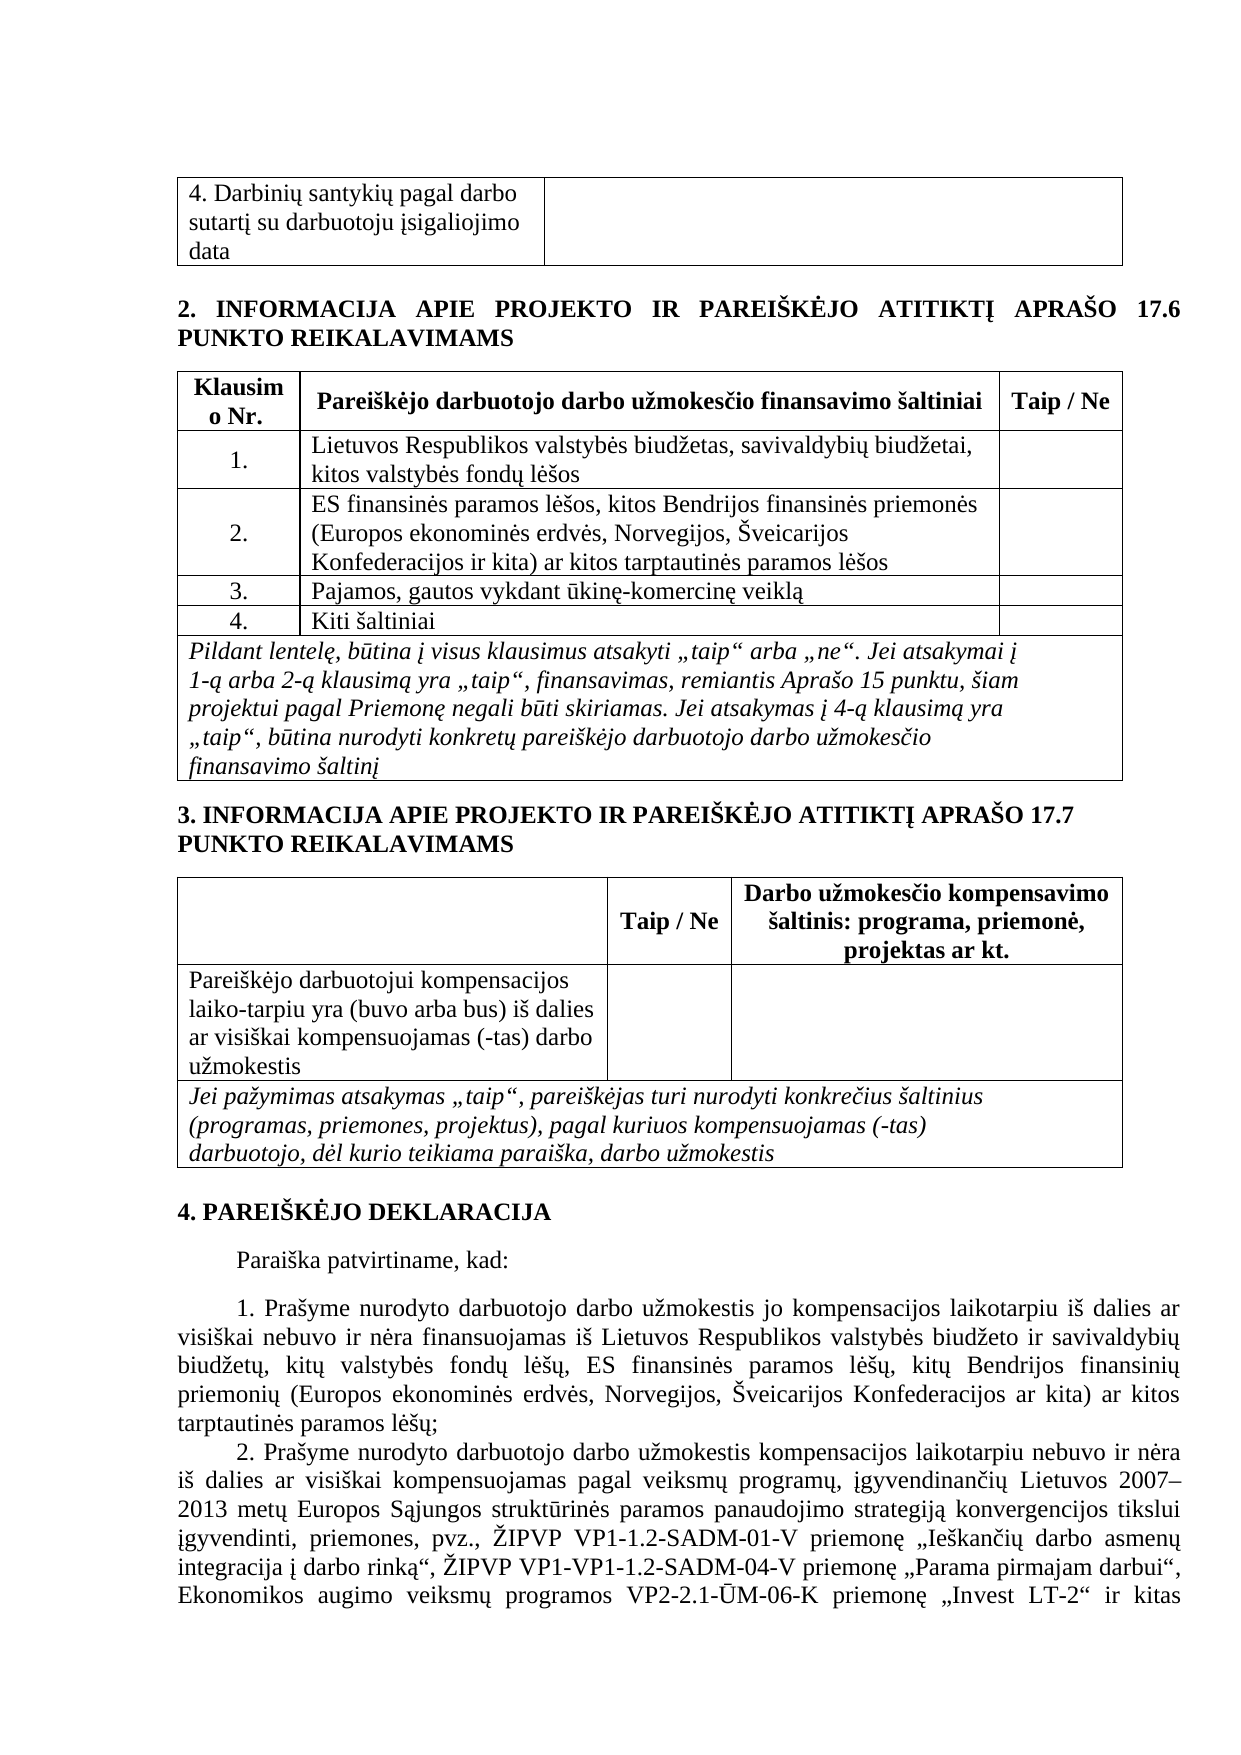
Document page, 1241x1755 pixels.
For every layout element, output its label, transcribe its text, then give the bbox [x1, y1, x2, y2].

table_cell [1000, 431, 1122, 488]
table_cell Jei pažymimas atsakymas „taip“, pareiškėjas turi nurodyti konkrečius šaltinius (programas, priemones, projektus), pagal kuriuos kompensuojamas (-tas) darbuotojo, dėl kurio teikiama paraiška, darbo užmokestis [178, 1081, 1038, 1167]
table_cell 4. [178, 606, 299, 635]
table_header Taip / Ne [608, 878, 731, 964]
table_header [178, 878, 607, 964]
table_cell [732, 965, 1122, 1080]
table_header Darbo užmokesčio kompensavimo šaltinis: programa, priemonė, projektas ar kt. [732, 878, 1122, 964]
table_cell [1000, 606, 1122, 635]
table_cell [1076, 636, 1122, 780]
table_header 4. Darbinių santykių pagal darbo sutartį su darbuotoju įsigaliojimo data [178, 178, 544, 264]
text 1. Prašyme nurodyto darbuotojo darbo užmokestis jo kompensacijos laikotarpiu iš dalies ar visiškai nebuvo ir nėra finansuojamas iš Lietuvos Respublikos valstybės biudžeto ir savivaldybių biudžetų, kitų valstybės fondų lėšų, ES finansinės paramos lėšų, kitų Bendrijos finansinių priemonių (Europos ekonominės erdvės, Norvegijos, Šveicarijos Konfederacijos ar kita) ar kitos tarptautinės paramos lėšų; [177, 1293, 1181, 1437]
table_cell Pildant lentelę, būtina į visus klausimus atsakyti „taip“ arba „ne“. Jei atsakymai į 1-ą arba 2-ą klausimą yra „taip“, finansavimas, remiantis Aprašo 15 punktu, šiam projektui pagal Priemonę negali būti skiriamas. Jei atsakymas į 4-ą klausimą yra „taip“, būtina nurodyti konkretų pareiškėjo darbuotojo darbo užmokesčio finansavimo šaltinį [178, 636, 1051, 780]
table_cell ES finansinės paramos lėšos, kitos Bendrijos finansinės priemonės (Europos ekonominės erdvės, Norvegijos, Šveicarijos Konfederacijos ir kita) ar kitos tarptautinės paramos lėšos [301, 489, 999, 575]
table_cell [1038, 1081, 1063, 1167]
table_cell Kiti šaltiniai [301, 606, 999, 635]
table_header Pareiškėjo darbuotojo darbo užmokesčio finansavimo šaltiniai [301, 372, 999, 429]
table_cell [1063, 1081, 1122, 1167]
table_cell 1. [178, 431, 299, 488]
table_cell Lietuvos Respublikos valstybės biudžetas, savivaldybių biudžetai, kitos valstybės fondų lėšos [301, 431, 999, 488]
table_cell [1000, 576, 1122, 605]
table_header Klausimo Nr. [178, 372, 299, 429]
table_cell 3. [178, 576, 299, 605]
table_header Taip / Ne [1000, 372, 1122, 429]
text Paraiška patvirtiname, kad: [177, 1245, 1181, 1274]
table_cell 2. [178, 489, 299, 575]
text 3. INFORMACIJA APIE PROJEKTO IR PAREIŠKĖJO ATITIKTĮ APRAŠO 17.7 PUNKTO REIKALAVIMAMS [177, 800, 1181, 857]
table_cell Pajamos, gautos vykdant ūkinę-komercinę veiklą [301, 576, 999, 605]
text 4. PAREIŠKĖJO DEKLARACIJA [177, 1197, 1181, 1226]
table_header [545, 178, 1122, 264]
text 2. INFORMACIJA APIE PROJEKTO IR PAREIŠKĖJO ATITIKTĮ APRAŠO 17.6 PUNKTO REIKALAVIMAMS [177, 294, 1181, 352]
table_cell [1000, 489, 1122, 575]
table_cell [1051, 636, 1076, 780]
table_cell Pareiškėjo darbuotojui kompensacijos laiko-tarpiu yra (buvo arba bus) iš dalies ar visiškai kompensuojamas (-tas) darbo užmokestis [178, 965, 607, 1080]
table_cell [608, 965, 731, 1080]
text 2. Prašyme nurodyto darbuotojo darbo užmokestis kompensacijos laikotarpiu nebuvo ir nėra iš dalies ar visiškai kompensuojamas pagal veiksmų programų, įgyvendinančių Lietuvos 2007– 2013 metų Europos Sąjungos struktūrinės paramos panaudojimo strategiją konvergencijos tikslui įgyvendinti, priemones, pvz., ŽIPVP VP1-1.2-SADM-01-V priemonę „Ieškančių darbo asmenų integracija į darbo rinką“, ŽIPVP VP1-VP1-1.2-SADM-04-V priemonę „Parama pirmajam darbui“, Ekonomikos augimo veiksmų programos VP2-2.1-ŪM-06-K priemonę „Invest LT-2“ ir kitas [177, 1437, 1181, 1609]
